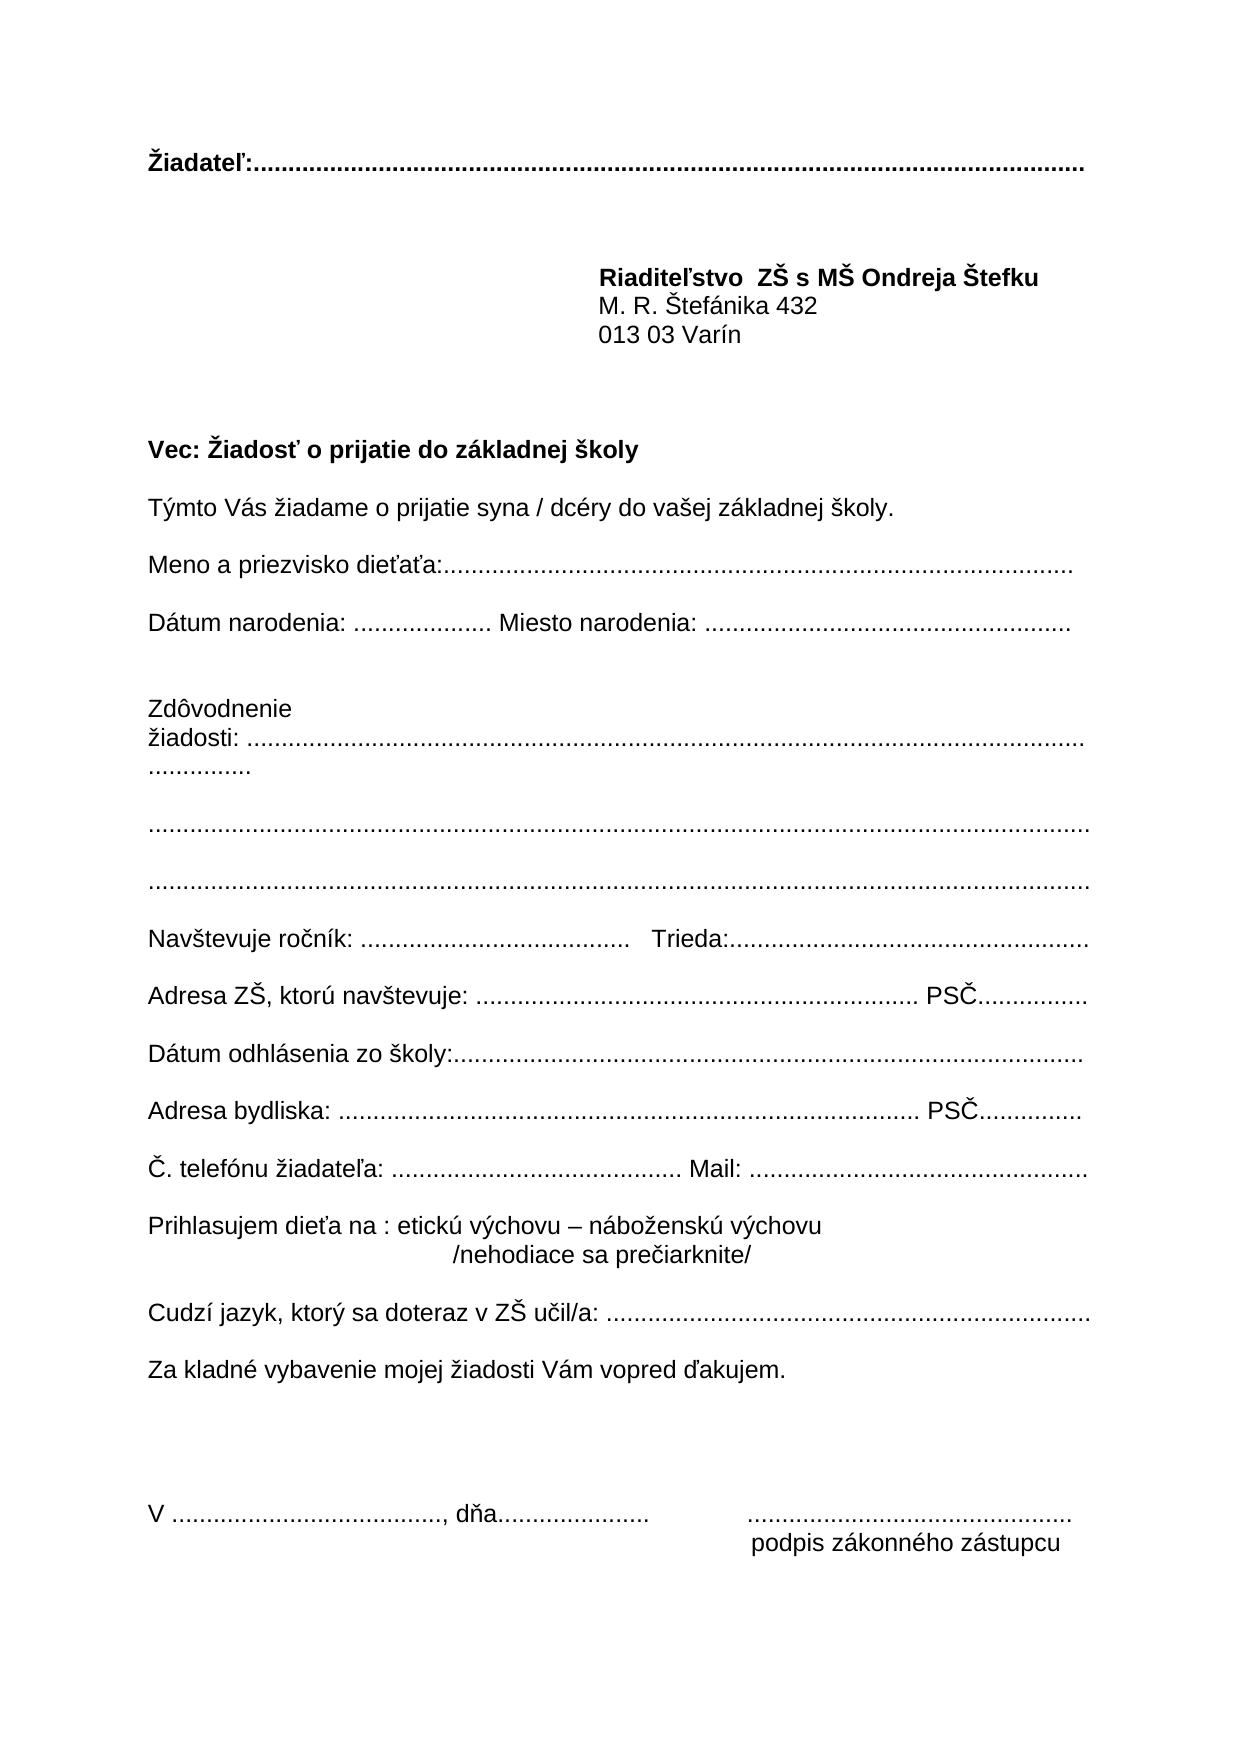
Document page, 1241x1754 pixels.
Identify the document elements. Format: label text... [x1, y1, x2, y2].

text ........................................................................................................................................ [148, 809, 1093, 838]
text Cudzí jazyk, ktorý sa doteraz v ZŠ učil/a: ...................................................................... [148, 1298, 1093, 1326]
text Navštevuje ročník: ....................................... Trieda:.................................................... [148, 924, 1093, 953]
text V ......................................., dňa...................... ............................................... [148, 1499, 1093, 1528]
text Prihlasujem dieťa na : etickú výchovu – náboženskú výchovu [148, 1211, 1093, 1240]
text Meno a priezvisko dieťaťa:........................................................................................... [148, 550, 1093, 579]
text Týmto Vás žiadame o prijatie syna / dcéry do vašej základnej školy. [148, 493, 1093, 521]
text Adresa bydliska: .................................................................................... PSČ............... [148, 1096, 1093, 1125]
text M. R. Štefánika 432 [148, 291, 1093, 320]
text Za kladné vybavenie mojej žiadosti Vám vopred ďakujem. [148, 1355, 1093, 1384]
text Žiadateľ:........................................................................................................................ [148, 148, 1093, 176]
text Zdôvodnenie žiadosti: ........................................................................................................................................ [148, 694, 1093, 780]
text Dátum odhlásenia zo školy:........................................................................................... [148, 1039, 1093, 1068]
text Č. telefónu žiadateľa: .......................................... Mail: ................................................. [148, 1154, 1093, 1183]
text Dátum narodenia: .................... Miesto narodenia: ..................................................... [148, 608, 1093, 636]
text Vec: Žiadosť o prijatie do základnej školy [148, 435, 1093, 464]
text /nehodiace sa prečiarknite/ [148, 1240, 1093, 1269]
text Riaditeľstvo ZŠ s MŠ Ondreja Štefku [148, 263, 1093, 291]
text Adresa ZŠ, ktorú navštevuje: ................................................................ PSČ................ [148, 981, 1093, 1010]
text podpis zákonného zástupcu [148, 1528, 1093, 1556]
text 013 03 Varín [148, 320, 1093, 349]
text ........................................................................................................................................ [148, 866, 1093, 895]
